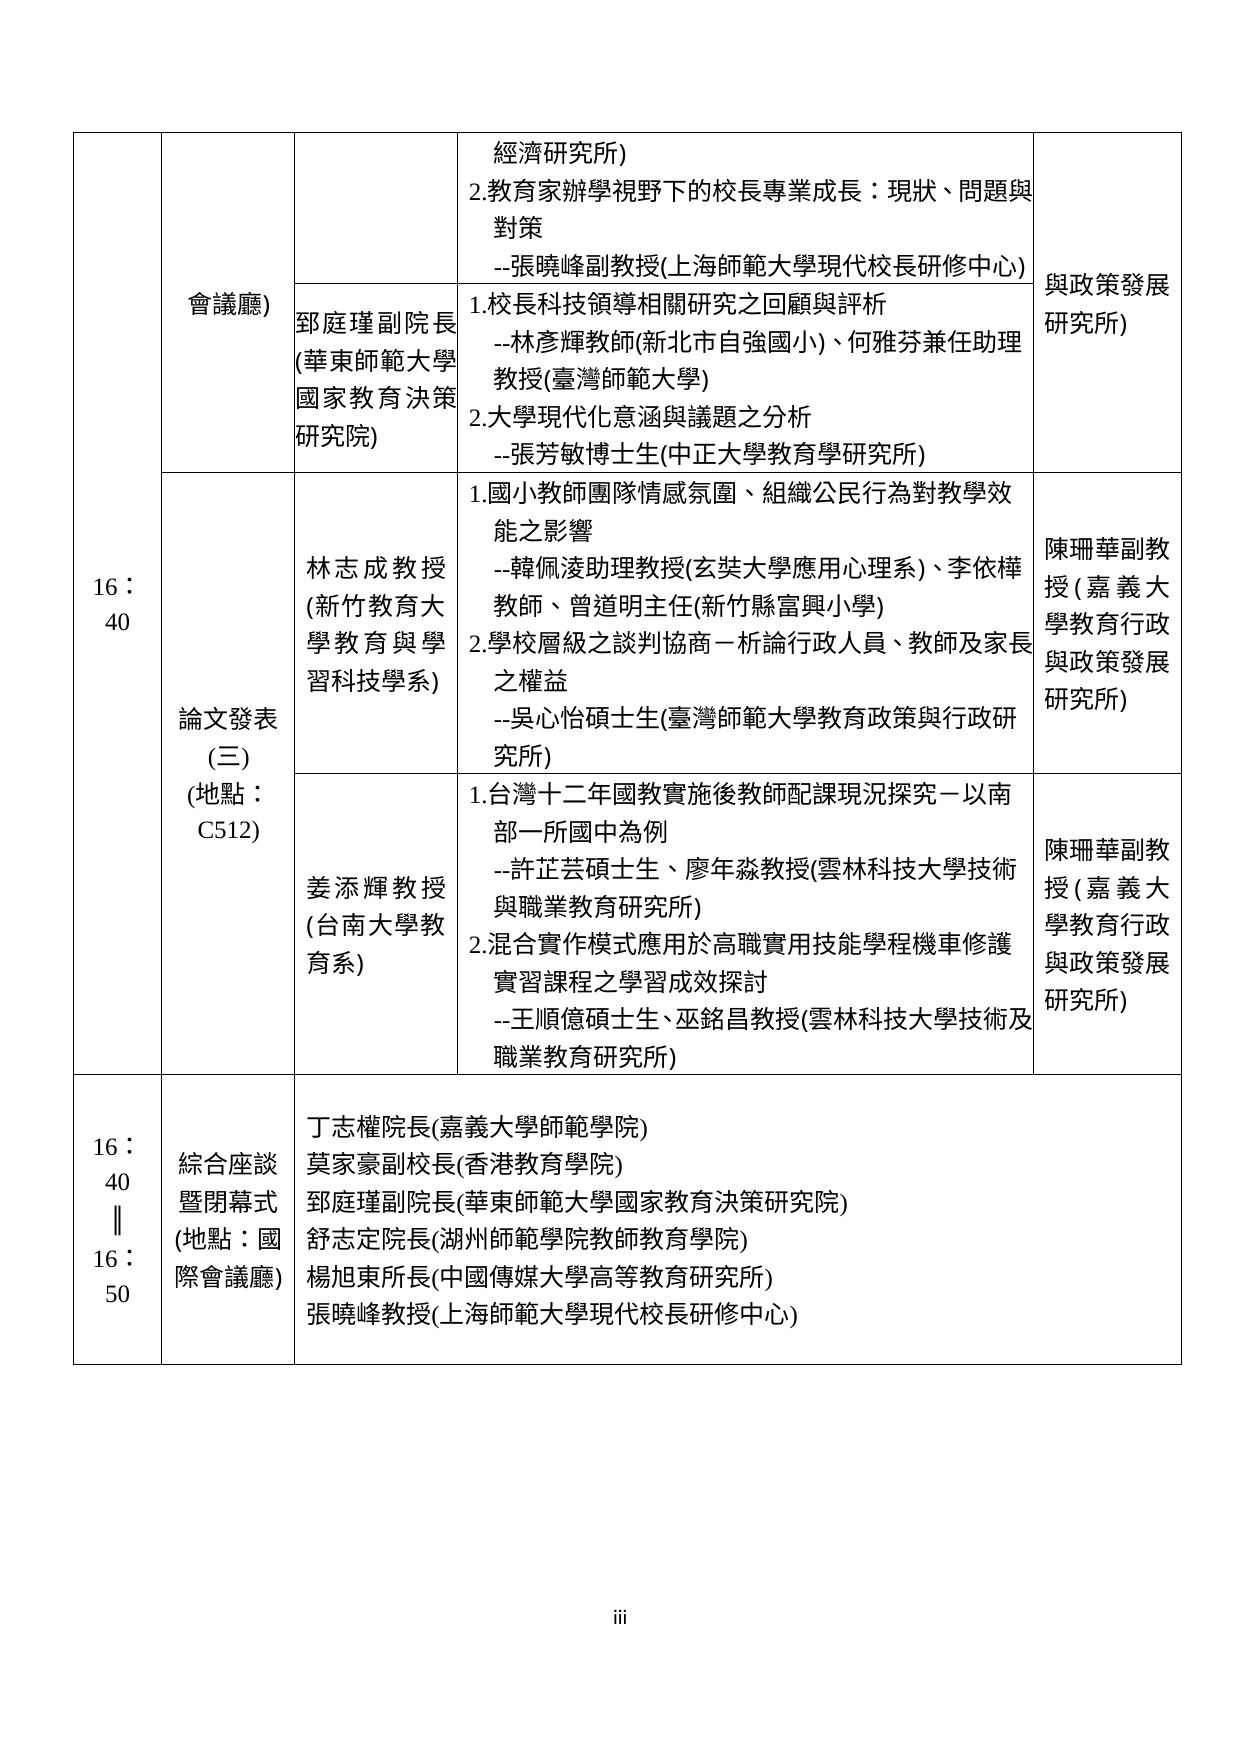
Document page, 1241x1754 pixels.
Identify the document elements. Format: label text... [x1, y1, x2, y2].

table_cell 經濟研究所) 2.教育家辦學視野下的校長專業成長：現狀、問題與對策 --張曉峰副教授(上海師範大學現代校長研修中心) [458, 133, 1033, 283]
table_cell 1.校長科技領導相關研究之回顧與評析 --林彥輝教師(新北市自強國小)、何雅芬兼任助理教授(臺灣師範大學) 2.大學現代化意涵與議題之分析 --張芳敏博士生(中正大學教育學研究所) [458, 284, 1033, 472]
table_cell 1.台灣十二年國教實施後教師配課現況探究－以南部一所國中為例 --許芷芸碩士生、廖年淼教授(雲林科技大學技術與職業教育研究所) 2.混合實作模式應用於高職實用技能學程機車修護實習課程之學習成效探討 --王順億碩士生、巫銘昌教授(雲林科技大學技術及職業教育研究所) [458, 774, 1033, 1074]
table_cell 姜添輝教授(台南大學教育系) [295, 774, 457, 1074]
table_cell 林志成教授(新竹教育大學教育與學習科技學系) [295, 473, 457, 773]
table_cell 16：40 ║ 16：50 [74, 1075, 161, 1364]
table_cell 綜合座談暨閉幕式 (地點：國際會議廳) [162, 1075, 294, 1364]
table_cell 16：40 [74, 133, 161, 1074]
table_cell 陳珊華副教授(嘉義大學教育行政與政策發展研究所) [1034, 473, 1181, 773]
table_cell 1.國小教師團隊情感氛圍、組織公民行為對教學效能之影響 --韓佩淩助理教授(玄奘大學應用心理系)、李依樺教師、曾道明主任(新竹縣富興小學) 2.學校層級之談判協商－析論行政人員、教師及家長之權益 --吳心怡碩士生(臺灣師範大學教育政策與行政研究所) [458, 473, 1033, 773]
table_cell 與政策發展研究所) [1034, 133, 1181, 472]
table_cell 論文發表(三) (地點：C512) [162, 473, 294, 1074]
table_cell [295, 133, 457, 283]
table_cell 會議廳) [162, 133, 294, 472]
table_cell 陳珊華副教授(嘉義大學教育行政與政策發展研究所) [1034, 774, 1181, 1074]
table_cell 丁志權院長(嘉義大學師範學院) 莫家豪副校長(香港教育學院) 郅庭瑾副院長(華東師範大學國家教育決策研究院) 舒志定院長(湖州師範學院教師教育學院) 楊旭東所長(中國傳媒大學高等教育研究所) 張曉峰教授(上海師範大學現代校長研修中心) [295, 1075, 1181, 1364]
table_cell 郅庭瑾副院長(華東師範大學國家教育決策研究院) [295, 284, 457, 472]
